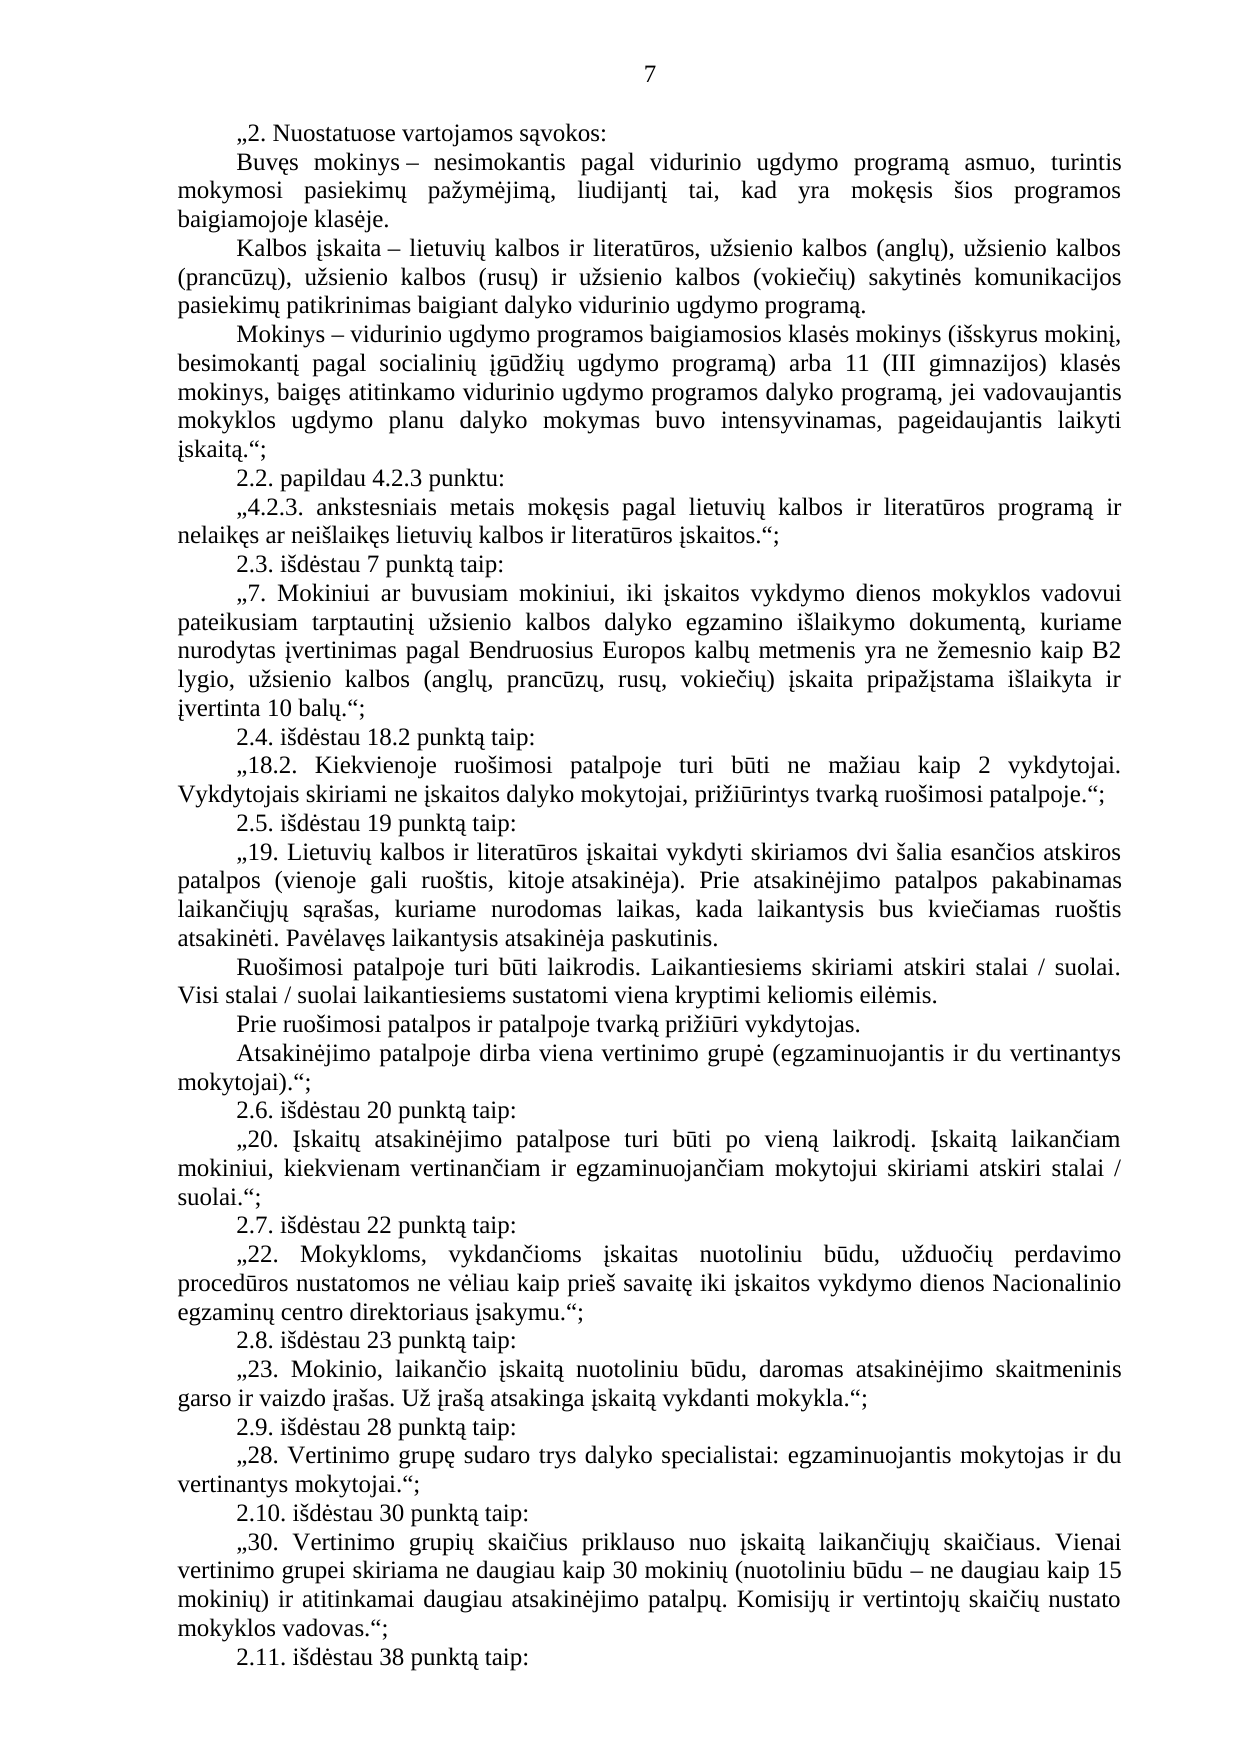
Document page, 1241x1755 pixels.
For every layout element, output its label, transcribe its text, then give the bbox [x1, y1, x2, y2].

text „28. Vertinimo grupę sudaro trys dalyko specialistai: egzaminuojantis mokytojas ir du vertinantys mokytojai.“; [177, 1441, 1122, 1498]
text 2.11. išdėstau 38 punktą taip: [177, 1642, 1122, 1671]
text 2.3. išdėstau 7 punktą taip: [177, 549, 1122, 578]
text Buvęs mokinys – nesimokantis pagal vidurinio ugdymo programą asmuo, turintis mokymosi pasiekimų pažymėjimą, liudijantį tai, kad yra mokęsis šios programos baigiamojoje klasėje. [177, 147, 1122, 233]
text „30. Vertinimo grupių skaičius priklauso nuo įskaitą laikančiųjų skaičiaus. Vienai vertinimo grupei skiriama ne daugiau kaip 30 mokinių (nuotoliniu būdu – ne daugiau kaip 15 mokinių) ir atitinkamai daugiau atsakinėjimo patalpų. Komisijų ir vertintojų skaičių nustato mokyklos vadovas.“; [177, 1527, 1122, 1642]
text Kalbos įskaita – lietuvių kalbos ir literatūros, užsienio kalbos (anglų), užsienio kalbos (prancūzų), užsienio kalbos (rusų) ir užsienio kalbos (vokiečių) sakytinės komunikacijos pasiekimų patikrinimas baigiant dalyko vidurinio ugdymo programą. [177, 233, 1122, 319]
text „22. Mokykloms, vykdančioms įskaitas nuotoliniu būdu, užduočių perdavimo procedūros nustatomos ne vėliau kaip prieš savaitę iki įskaitos vykdymo dienos Nacionalinio egzaminų centro direktoriaus įsakymu.“; [177, 1239, 1122, 1326]
text „20. Įskaitų atsakinėjimo patalpose turi būti po vieną laikrodį. Įskaitą laikančiam mokiniui, kiekvienam vertinančiam ir egzaminuojančiam mokytojui skiriami atskiri stalai / suolai.“; [177, 1124, 1122, 1211]
text Prie ruošimosi patalpos ir patalpoje tvarką prižiūri vykdytojas. [177, 1009, 1122, 1038]
text „23. Mokinio, laikančio įskaitą nuotoliniu būdu, daromas atsakinėjimo skaitmeninis garso ir vaizdo įrašas. Už įrašą atsakinga įskaitą vykdanti mokykla.“; [177, 1354, 1122, 1412]
text 2.6. išdėstau 20 punktą taip: [177, 1096, 1122, 1124]
text „4.2.3. ankstesniais metais mokęsis pagal lietuvių kalbos ir literatūros programą ir nelaikęs ar neišlaikęs lietuvių kalbos ir literatūros įskaitos.“; [177, 492, 1122, 549]
text 2.4. išdėstau 18.2 punktą taip: [177, 722, 1122, 751]
text Mokinys – vidurinio ugdymo programos baigiamosios klasės mokinys (išskyrus mokinį, besimokantį pagal socialinių įgūdžių ugdymo programą) arba 11 (III gimnazijos) klasės mokinys, baigęs atitinkamo vidurinio ugdymo programos dalyko programą, jei vadovaujantis mokyklos ugdymo planu dalyko mokymas buvo intensyvinamas, pageidaujantis laikyti įskaitą.“; [177, 319, 1122, 463]
text Atsakinėjimo patalpoje dirba viena vertinimo grupė (egzaminuojantis ir du vertinantys mokytojai).“; [177, 1038, 1122, 1096]
text 2.8. išdėstau 23 punktą taip: [177, 1326, 1122, 1354]
text „7. Mokiniui ar buvusiam mokiniui, iki įskaitos vykdymo dienos mokyklos vadovui pateikusiam tarptautinį užsienio kalbos dalyko egzamino išlaikymo dokumentą, kuriame nurodytas įvertinimas pagal Bendruosius Europos kalbų metmenis yra ne žemesnio kaip B2 lygio, užsienio kalbos (anglų, prancūzų, rusų, vokiečių) įskaita pripažįstama išlaikyta ir įvertinta 10 balų.“; [177, 578, 1122, 722]
text 2.7. išdėstau 22 punktą taip: [177, 1211, 1122, 1239]
text Ruošimosi patalpoje turi būti laikrodis. Laikantiesiems skiriami atskiri stalai / suolai. Visi stalai / suolai laikantiesiems sustatomi viena kryptimi keliomis eilėmis. [177, 952, 1122, 1009]
text 2.10. išdėstau 30 punktą taip: [177, 1498, 1122, 1527]
text 2.9. išdėstau 28 punktą taip: [177, 1412, 1122, 1441]
text „2. Nuostatuose vartojamos sąvokos: [177, 118, 1122, 147]
text 2.5. išdėstau 19 punktą taip: [177, 808, 1122, 837]
text 2.2. papildau 4.2.3 punktu: [177, 463, 1122, 492]
text „19. Lietuvių kalbos ir literatūros įskaitai vykdyti skiriamos dvi šalia esančios atskiros patalpos (vienoje gali ruoštis, kitoje atsakinėja). Prie atsakinėjimo patalpos pakabinamas laikančiųjų sąrašas, kuriame nurodomas laikas, kada laikantysis bus kviečiamas ruoštis atsakinėti. Pavėlavęs laikantysis atsakinėja paskutinis. [177, 837, 1122, 952]
text „18.2. Kiekvienoje ruošimosi patalpoje turi būti ne mažiau kaip 2 vykdytojai. Vykdytojais skiriami ne įskaitos dalyko mokytojai, prižiūrintys tvarką ruošimosi patalpoje.“; [177, 751, 1122, 808]
